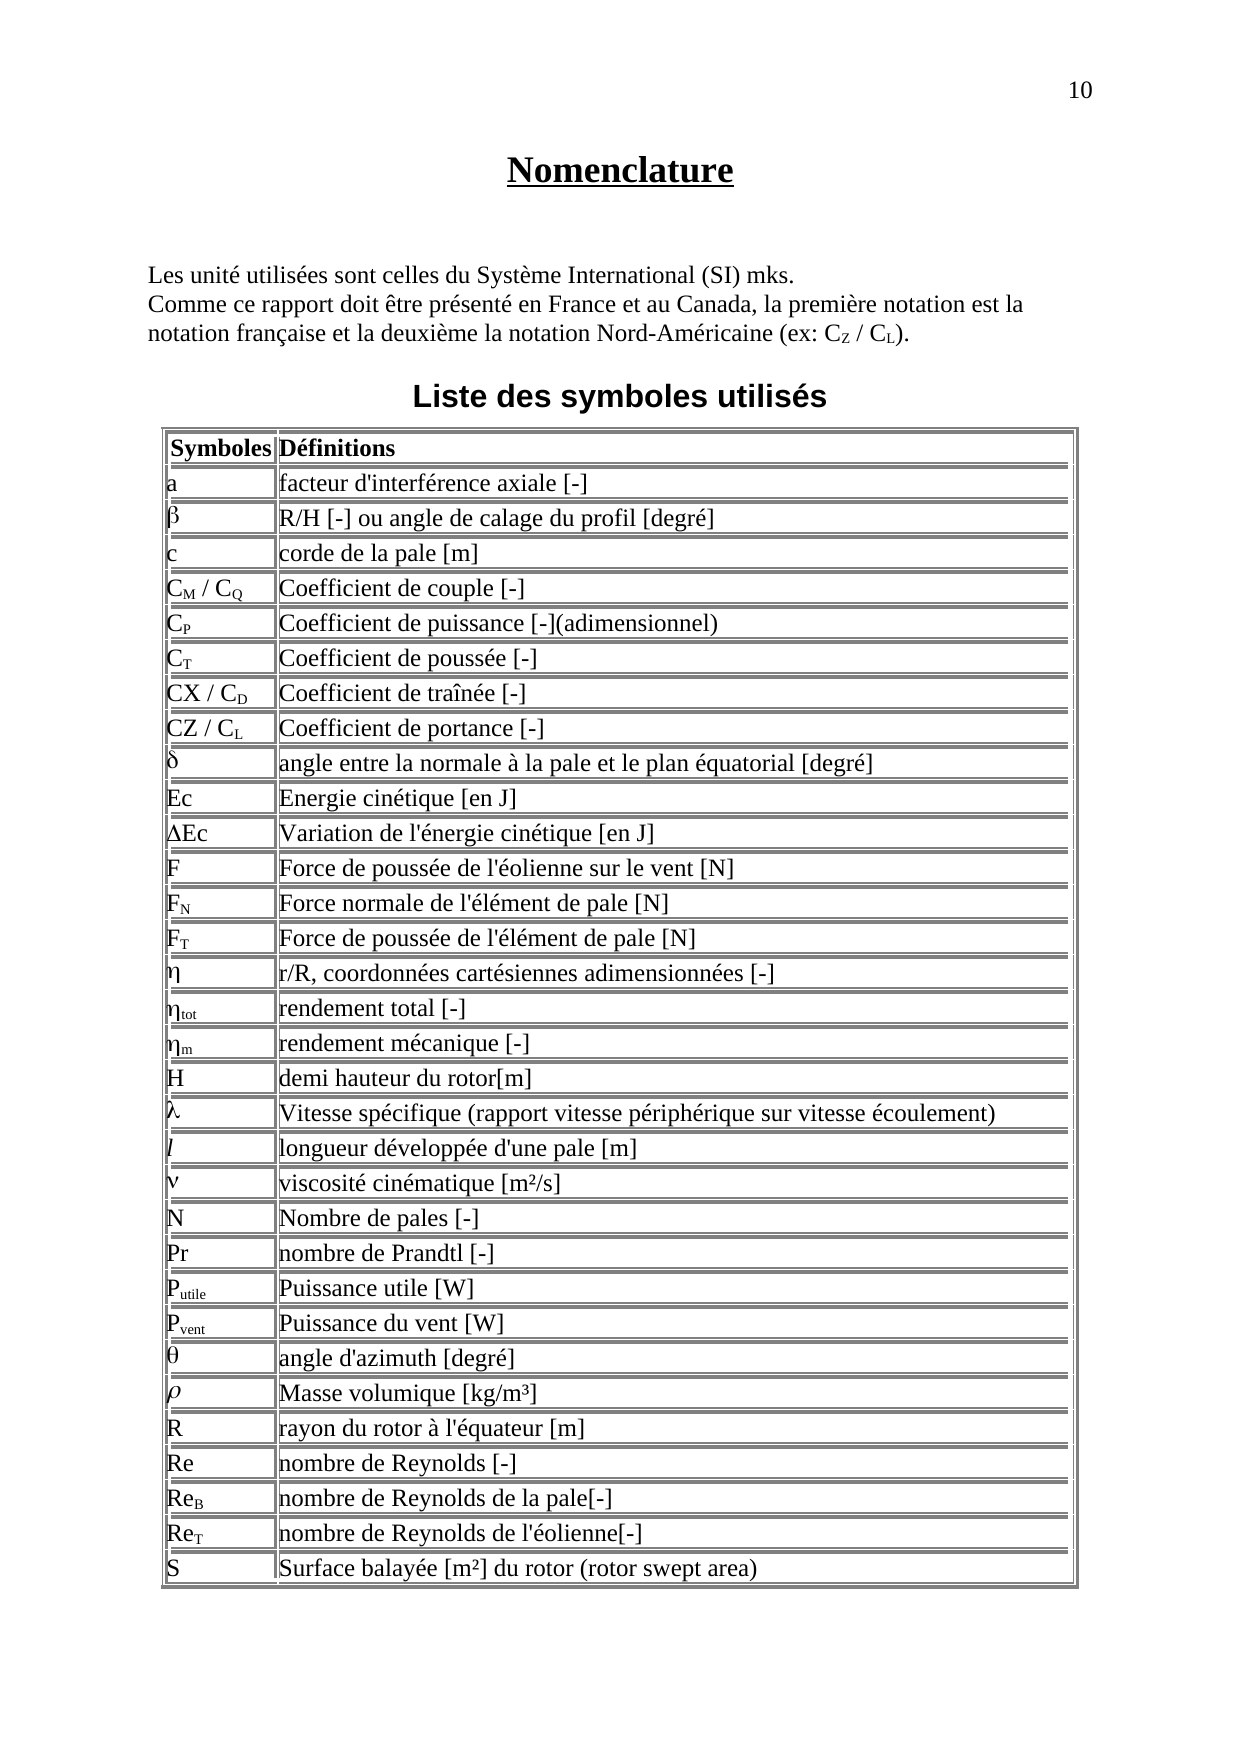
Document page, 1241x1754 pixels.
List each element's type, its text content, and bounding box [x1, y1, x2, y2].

table_cell rendement total [-] [277, 987, 1076, 1022]
table_cell demi hauteur du rotor[m] [277, 1057, 1076, 1092]
table_cell Variation de l'énergie cinétique [en J] [277, 812, 1076, 847]
table_cell Ec [165, 812, 277, 847]
table_cell FN [165, 882, 277, 917]
table_cell Vitesse spécifique (rapport vitesse périphérique sur vitesse écoulement) [277, 1092, 1076, 1127]
table_cell CT [165, 637, 277, 672]
table_cell  [165, 497, 277, 532]
table_cell  [165, 1092, 277, 1127]
table_cell S [165, 1547, 277, 1582]
table_cell Puissance du vent [W] [277, 1302, 1076, 1337]
table_cell tot [165, 987, 277, 1022]
table_cell Coefficient de traînée [-] [277, 672, 1076, 707]
subtitle Liste des symboles utilisés [148, 378, 1092, 415]
table_cell Coefficient de couple [-] [277, 567, 1076, 602]
table_cell m [165, 1022, 277, 1057]
table_cell Force de poussée de l'élément de pale [N] [277, 917, 1076, 952]
table_cell CP [165, 602, 277, 637]
table_cell R [165, 1407, 277, 1442]
table_cell ReT [165, 1512, 277, 1547]
table_cell Pvent [165, 1302, 277, 1337]
table_cell Coefficient de portance [-] [277, 707, 1076, 742]
text Les unité utilisées sont celles du Système International (SI) mks. Comme ce rapport doit être présenté en France et au Canada, la première notation est la notation française et la deuxième la notation Nord-Américaine (ex: CZ / CL). [148, 260, 1092, 347]
table_cell  [165, 1162, 277, 1197]
table_cell longueur développée d'une pale [m] [277, 1127, 1076, 1162]
table_cell Energie cinétique [en J] [277, 777, 1076, 812]
table_cell Pr [165, 1232, 277, 1267]
table_cell nombre de Reynolds de l'éolienne[-] [277, 1512, 1076, 1547]
table_cell F [165, 847, 277, 882]
table_cell angle d'azimuth [degré] [277, 1337, 1076, 1372]
table_cell  [165, 1337, 277, 1372]
table_cell facteur d'interférence axiale [-] [277, 462, 1076, 497]
table_cell R/H [-] ou angle de calage du profil [degré] [277, 497, 1076, 532]
table_cell c [165, 532, 277, 567]
table_cell Coefficient de poussée [-] [277, 637, 1076, 672]
table_cell Putile [165, 1267, 277, 1302]
table_cell l [165, 1127, 277, 1162]
table_cell Masse volumique [kg/m³] [277, 1372, 1076, 1407]
table_cell ReB [165, 1477, 277, 1512]
table_cell r/R, coordonnées cartésiennes adimensionnées [-] [277, 952, 1076, 987]
table_cell viscosité cinématique [m²/s] [277, 1162, 1076, 1197]
table_header Symboles [168, 434, 277, 462]
table_cell nombre de Prandtl [-] [277, 1232, 1076, 1267]
table_cell nombre de Reynolds [-] [277, 1442, 1076, 1477]
subtitle Nomenclature [148, 148, 1092, 191]
table_cell N [165, 1197, 277, 1232]
table_cell Coefficient de puissance [-](adimensionnel) [277, 602, 1076, 637]
table_cell H [165, 1057, 277, 1092]
table_cell angle entre la normale à la pale et le plan équatorial [degré] [277, 742, 1076, 777]
table_cell Ec [165, 777, 277, 812]
table_cell rayon du rotor à l'équateur [m] [277, 1407, 1076, 1442]
table_cell Nombre de pales [-] [277, 1197, 1076, 1232]
table_cell nombre de Reynolds de la pale[-] [277, 1477, 1076, 1512]
table_cell FT [165, 917, 277, 952]
table_cell Re [165, 1442, 277, 1477]
table_cell Puissance utile [W] [277, 1267, 1076, 1302]
table_cell  [165, 952, 277, 987]
table_cell  [165, 742, 277, 777]
table_cell Force normale de l'élément de pale [N] [277, 882, 1076, 917]
table_cell CZ / CL [165, 707, 277, 742]
table_cell CX / CD [165, 672, 277, 707]
table_header Définitions [277, 429, 1076, 462]
table_cell Force de poussée de l'éolienne sur le vent [N] [277, 847, 1076, 882]
table_cell CM / CQ [165, 567, 277, 602]
table_cell Surface balayée [m²] du rotor (rotor swept area) [277, 1547, 1076, 1582]
table_cell corde de la pale [m] [277, 532, 1076, 567]
table_cell a [165, 462, 277, 497]
table_cell  [165, 1372, 277, 1407]
table_cell rendement mécanique [-] [277, 1022, 1076, 1057]
